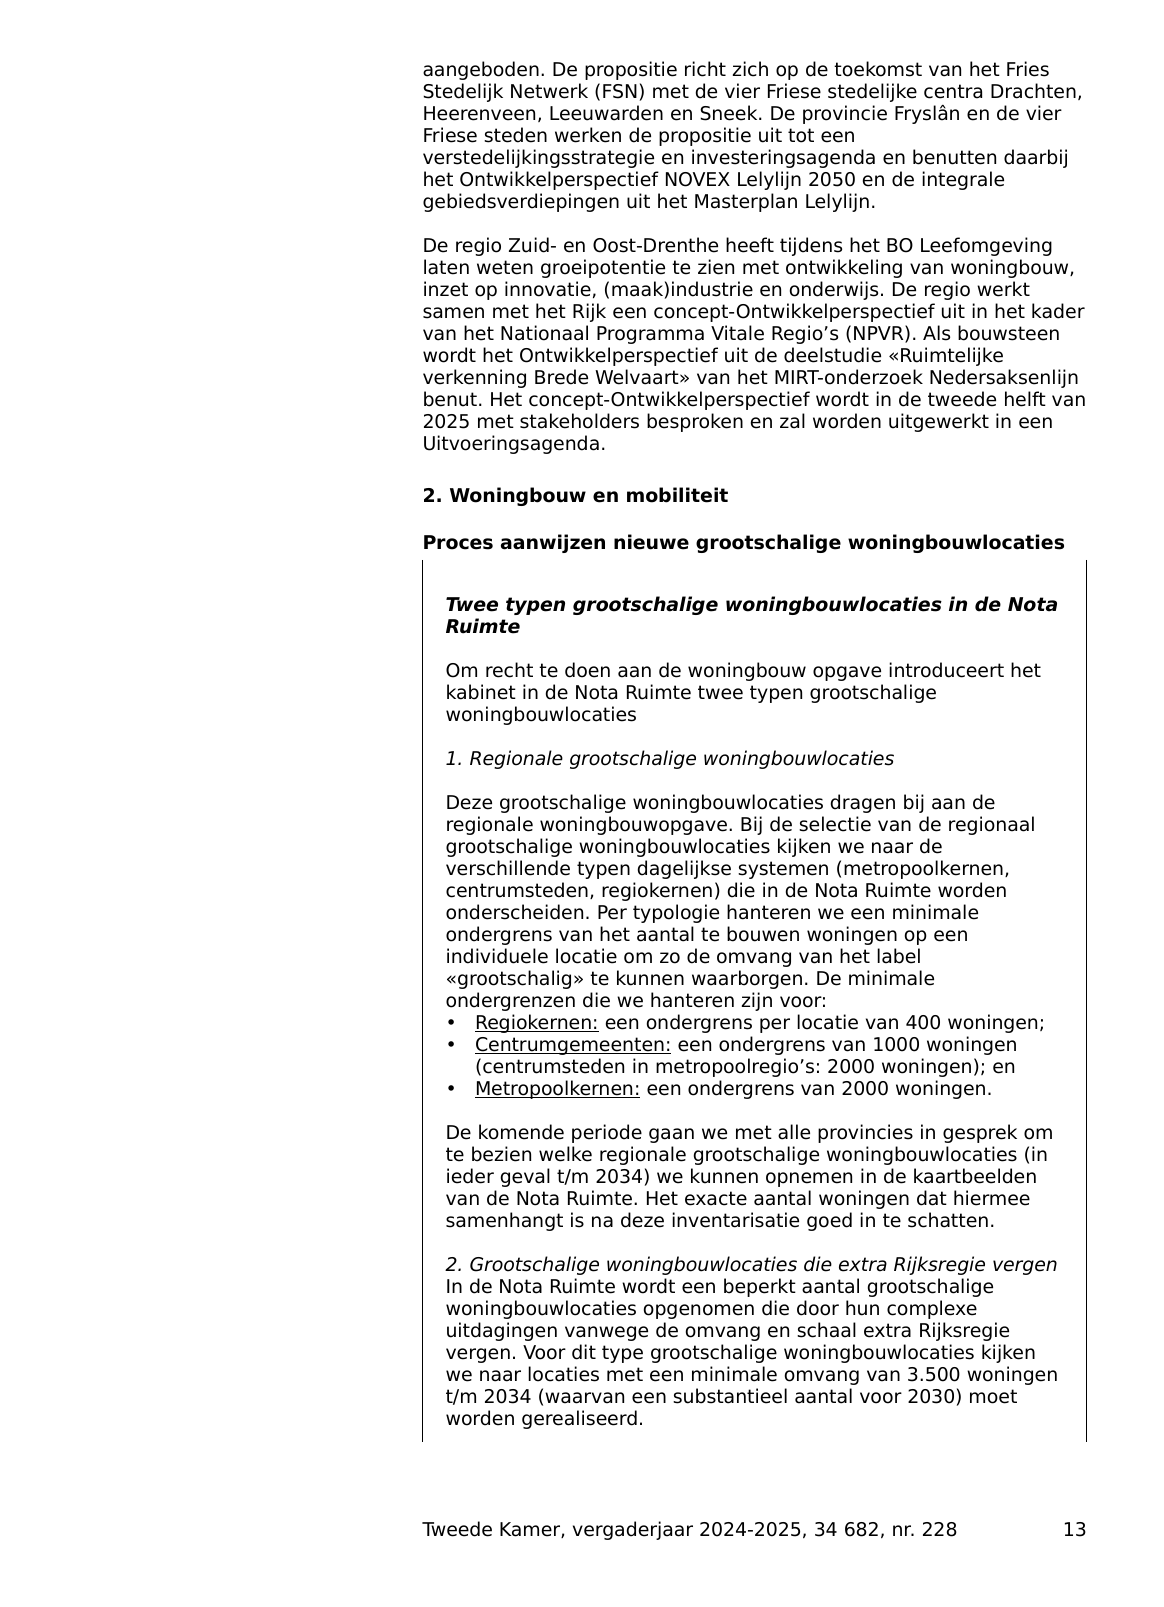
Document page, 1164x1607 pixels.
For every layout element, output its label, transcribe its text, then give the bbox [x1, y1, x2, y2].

text aangeboden. De propositie richt zich op de toekomst van het Fries Stedelijk Netwerk (FSN) met de vier Friese stedelijke centra Drachten, Heerenveen, Leeuwarden en Sneek. De provincie Fryslân en de vier Friese steden werken de propositie uit tot een verstedelijkingsstrategie en investeringsagenda en benutten daarbij het Ontwikkelperspectief NOVEX Lelylijn 2050 en de integrale gebiedsverdiepingen uit het Masterplan Lelylijn. [422, 59, 1087, 213]
table_header Twee typen grootschalige woningbouwlocaties in de Nota Ruimte Om recht te doen aan de woningbouw opgave introduceert het kabinet in de Nota Ruimte twee typen grootschalige woningbouwlocaties 1. Regionale grootschalige woningbouwlocaties Deze grootschalige woningbouwlocaties dragen bij aan de regionale woningbouwopgave. Bij de selectie van de regionaal grootschalige woningbouwlocaties kijken we naar de verschillende typen dagelijkse systemen (metropoolkernen, centrumsteden, regiokernen) die in de Nota Ruimte worden onderscheiden. Per typologie hanteren we een minimale ondergrens van het aantal te bouwen woningen op een individuele locatie om zo de omvang van het label «grootschalig» te kunnen waarborgen. De minimale ondergrenzen die we hanteren zijn voor: • Regiokernen: een ondergrens per locatie van 400 woningen; • Centrumgemeenten: een ondergrens van 1000 woningen (centrumsteden in metropoolregio’s: 2000 woningen); en • Metropoolkernen: een ondergrens van 2000 woningen. De komende periode gaan we met alle provincies in gesprek om te bezien welke regionale grootschalige woningbouwlocaties (in ieder geval t/m 2034) we kunnen opnemen in de kaartbeelden van de Nota Ruimte. Het exacte aantal woningen dat hiermee samenhangt is na deze inventarisatie goed in te schatten. 2. Grootschalige woningbouwlocaties die extra Rijksregie vergen In de Nota Ruimte wordt een beperkt aantal grootschalige woningbouwlocaties opgenomen die door hun complexe uitdagingen vanwege de omvang en schaal extra Rijksregie vergen. Voor dit type grootschalige woningbouwlocaties kijken we naar locaties met een minimale omvang van 3.500 woningen t/m 2034 (waarvan een substantieel aantal voor 2030) moet worden gerealiseerd. [423, 560, 1086, 1442]
text De regio Zuid- en Oost-Drenthe heeft tijdens het BO Leefomgeving laten weten groeipotentie te zien met ontwikkeling van woningbouw, inzet op innovatie, (maak)industrie en onderwijs. De regio werkt samen met het Rijk een concept-Ontwikkelperspectief uit in het kader van het Nationaal Programma Vitale Regio’s (NPVR). Als bouwsteen wordt het Ontwikkelperspectief uit de deelstudie «Ruimtelijke verkenning Brede Welvaart» van het MIRT-onderzoek Nedersaksenlijn benut. Het concept-Ontwikkelperspectief wordt in de tweede helft van 2025 met stakeholders besproken en zal worden uitgewerkt in een Uitvoeringsagenda. [422, 235, 1087, 455]
subtitle 2. Woningbouw en mobiliteit [422, 485, 1087, 507]
subtitle Proces aanwijzen nieuwe grootschalige woningbouwlocaties [422, 532, 1087, 554]
